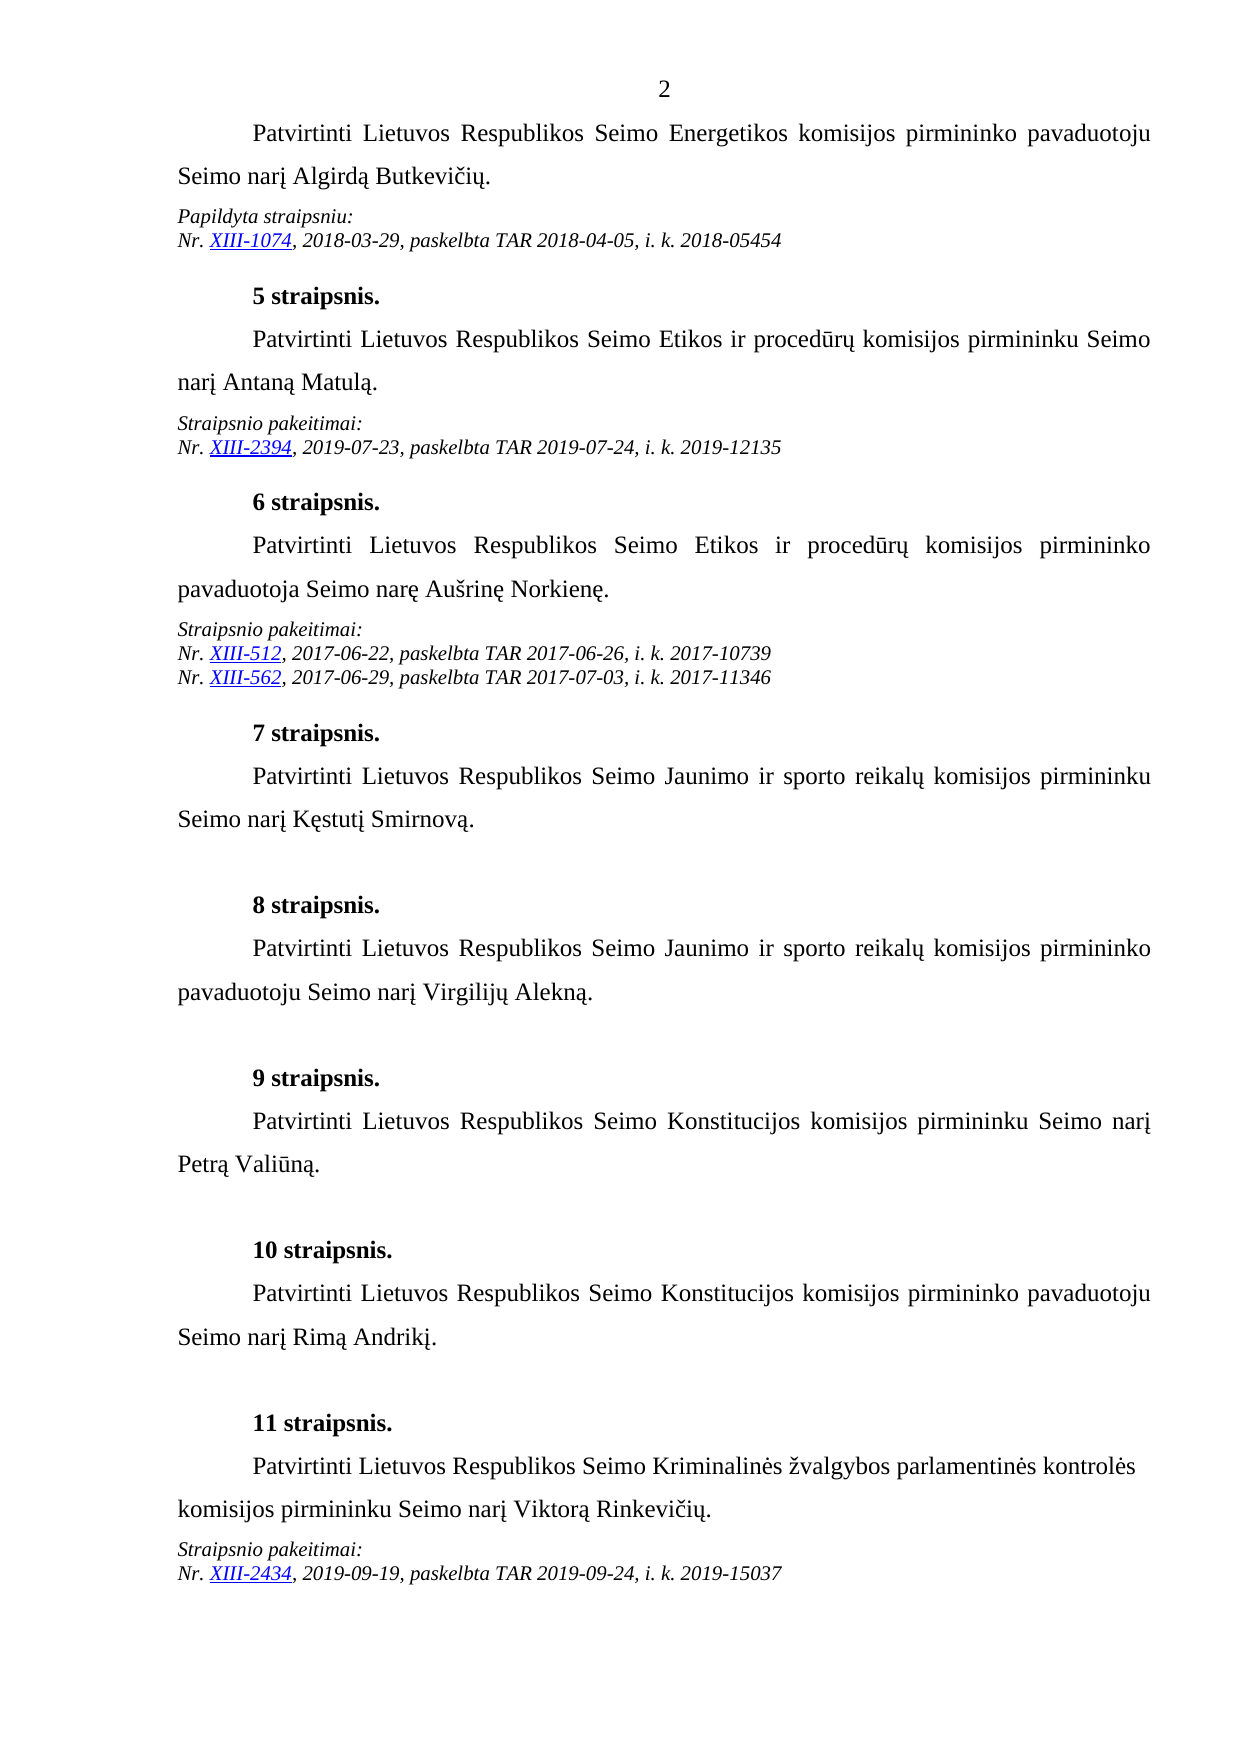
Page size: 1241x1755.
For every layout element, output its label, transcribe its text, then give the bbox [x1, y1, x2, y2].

text 10 straipsnis. [177, 1235, 1152, 1264]
text 11 straipsnis. [177, 1408, 1152, 1437]
text Patvirtinti Lietuvos Respublikos Seimo Kriminalinės žvalgybos parlamentinės kontrolės komisijos pirmininku Seimo narį Viktorą Rinkevičių. [177, 1451, 1152, 1523]
text Patvirtinti Lietuvos Respublikos Seimo Konstitucijos komisijos pirmininko pavaduotoju Seimo narį Rimą Andrikį. [177, 1278, 1152, 1350]
text Patvirtinti Lietuvos Respublikos Seimo Etikos ir procedūrų komisijos pirmininko pavaduotoja Seimo narę Aušrinę Norkienę. [177, 531, 1152, 602]
text Patvirtinti Lietuvos Respublikos Seimo Etikos ir procedūrų komisijos pirmininku Seimo narį Antaną Matulą. [177, 324, 1152, 396]
text Nr. XIII-2434, 2019-09-19, paskelbta TAR 2019-09-24, i. k. 2019-15037 [177, 1561, 1152, 1585]
text Straipsnio pakeitimai: [177, 1537, 1152, 1561]
text 8 straipsnis. [177, 890, 1152, 919]
text Nr. XIII-512, 2017-06-22, paskelbta TAR 2017-06-26, i. k. 2017-10739 [177, 641, 1152, 665]
text Nr. XIII-562, 2017-06-29, paskelbta TAR 2017-07-03, i. k. 2017-11346 [177, 665, 1152, 689]
text 6 straipsnis. [177, 487, 1152, 516]
text Patvirtinti Lietuvos Respublikos Seimo Jaunimo ir sporto reikalų komisijos pirmininko pavaduotoju Seimo narį Virgilijų Alekną. [177, 933, 1152, 1005]
text Straipsnio pakeitimai: [177, 411, 1152, 435]
text Nr. XIII-1074, 2018-03-29, paskelbta TAR 2018-04-05, i. k. 2018-05454 [177, 228, 1152, 252]
text Papildyta straipsniu: [177, 204, 1152, 228]
text 9 straipsnis. [177, 1063, 1152, 1092]
text Nr. XIII-2394, 2019-07-23, paskelbta TAR 2019-07-24, i. k. 2019-12135 [177, 435, 1152, 459]
text 7 straipsnis. [177, 718, 1152, 747]
text 5 straipsnis. [177, 281, 1152, 310]
text Straipsnio pakeitimai: [177, 617, 1152, 641]
text Patvirtinti Lietuvos Respublikos Seimo Jaunimo ir sporto reikalų komisijos pirmininku Seimo narį Kęstutį Smirnovą. [177, 761, 1152, 833]
text Patvirtinti Lietuvos Respublikos Seimo Energetikos komisijos pirmininko pavaduotoju Seimo narį Algirdą Butkevičių. [177, 118, 1152, 190]
text Patvirtinti Lietuvos Respublikos Seimo Konstitucijos komisijos pirmininku Seimo narį Petrą Valiūną. [177, 1106, 1152, 1178]
